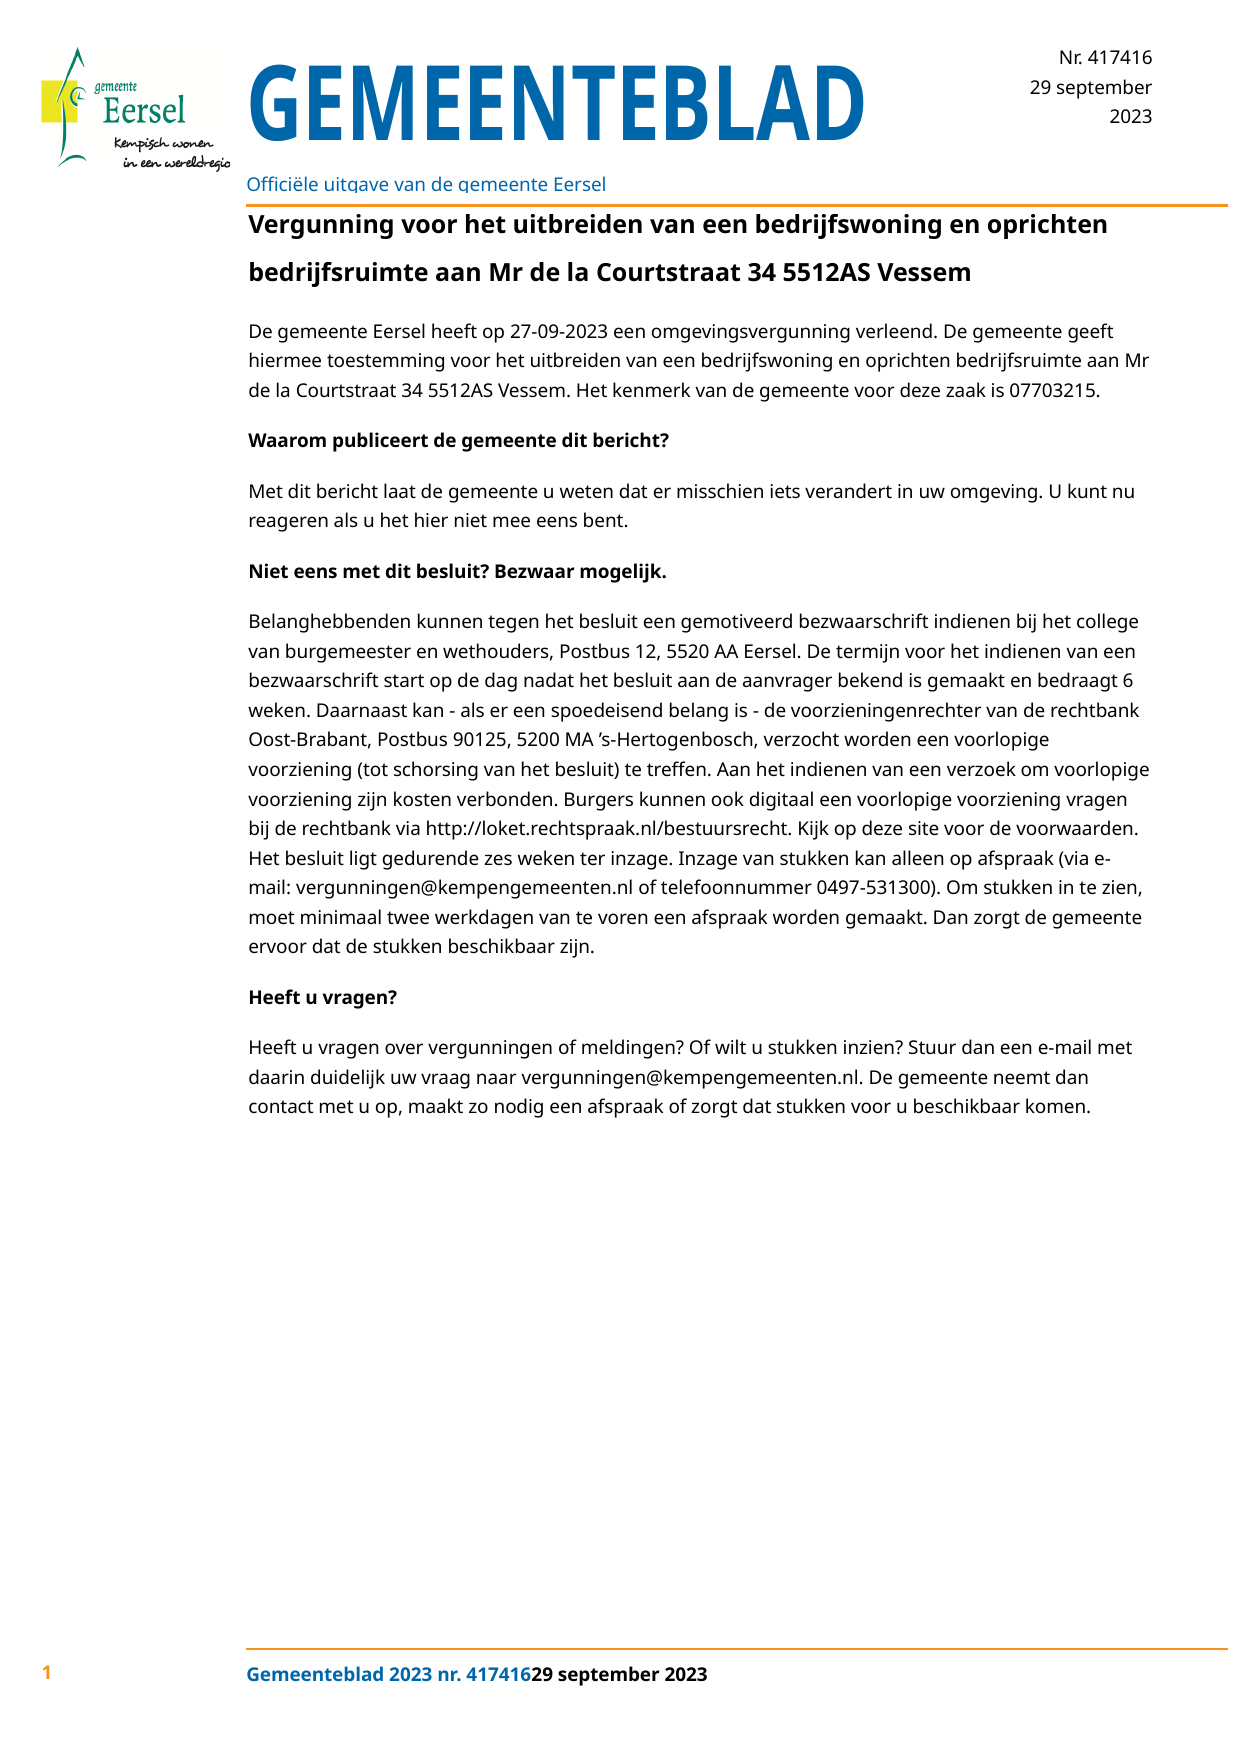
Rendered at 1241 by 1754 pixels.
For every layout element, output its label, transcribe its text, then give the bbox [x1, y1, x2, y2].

picture [41, 47, 231, 172]
text Vergunning voor het uitbreiden van een bedrijfswoning en oprichten bedrijfsruimte aan Mr de la Courtstraat 34 5512AS Vessem [248, 207, 1152, 288]
text Met dit bericht laat de gemeente u weten dat er misschien iets verandert in uw omgeving. U kunt nu reageren als u het hier niet mee eens bent. [248, 478, 1152, 533]
text Belanghebbenden kunnen tegen het besluit een gemotiveerd bezwaarschrift indienen bij het college van burgemeester en wethouders, Postbus 12, 5520 AA Eersel. De termijn voor het indienen van een bezwaarschrift start op de dag nadat het besluit aan de aanvrager bekend is gemaakt en bedraagt 6 weken. Daarnaast kan - als er een spoedeisend belang is - de voorzieningenrechter van de rechtbank Oost-Brabant, Postbus 90125, 5200 MA ’s-Hertogenbosch, verzocht worden een voorlopige voorziening (tot schorsing van het besluit) te treffen. Aan het indienen van een verzoek om voorlopige voorziening zijn kosten verbonden. Burgers kunnen ook digitaal een voorlopige voorziening vragen bij de rechtbank via http://loket.rechtspraak.nl/bestuursrecht. Kijk op deze site voor de voorwaarden. Het besluit ligt gedurende zes weken ter inzage. Inzage van stukken kan alleen op afspraak (via e-mail: vergunningen@kempengemeenten.nl of telefoonnummer 0497-531300). Om stukken in te zien, moet minimaal twee werkdagen van te voren een afspraak worden gemaakt. Dan zorgt de gemeente ervoor dat de stukken beschikbaar zijn. [248, 608, 1152, 959]
text Heeft u vragen? [248, 984, 1152, 1010]
text De gemeente Eersel heeft op 27-09-2023 een omgevingsvergunning verleend. De gemeente geeft hiermee toestemming voor het uitbreiden van een bedrijfswoning en oprichten bedrijfsruimte aan Mr de la Courtstraat 34 5512AS Vessem. Het kenmerk van de gemeente voor deze zaak is 07703215. [248, 318, 1152, 403]
text Niet eens met dit besluit? Bezwaar mogelijk. [248, 558, 1152, 584]
text Waarom publiceert de gemeente dit bericht? [248, 427, 1152, 453]
text Heeft u vragen over vergunningen of meldingen? Of wilt u stukken inzien? Stuur dan een e-mail met daarin duidelijk uw vraag naar vergunningen@kempengemeenten.nl. De gemeente neemt dan contact met u op, maakt zo nodig een afspraak of zorgt dat stukken voor u beschikbaar komen. [248, 1034, 1152, 1119]
